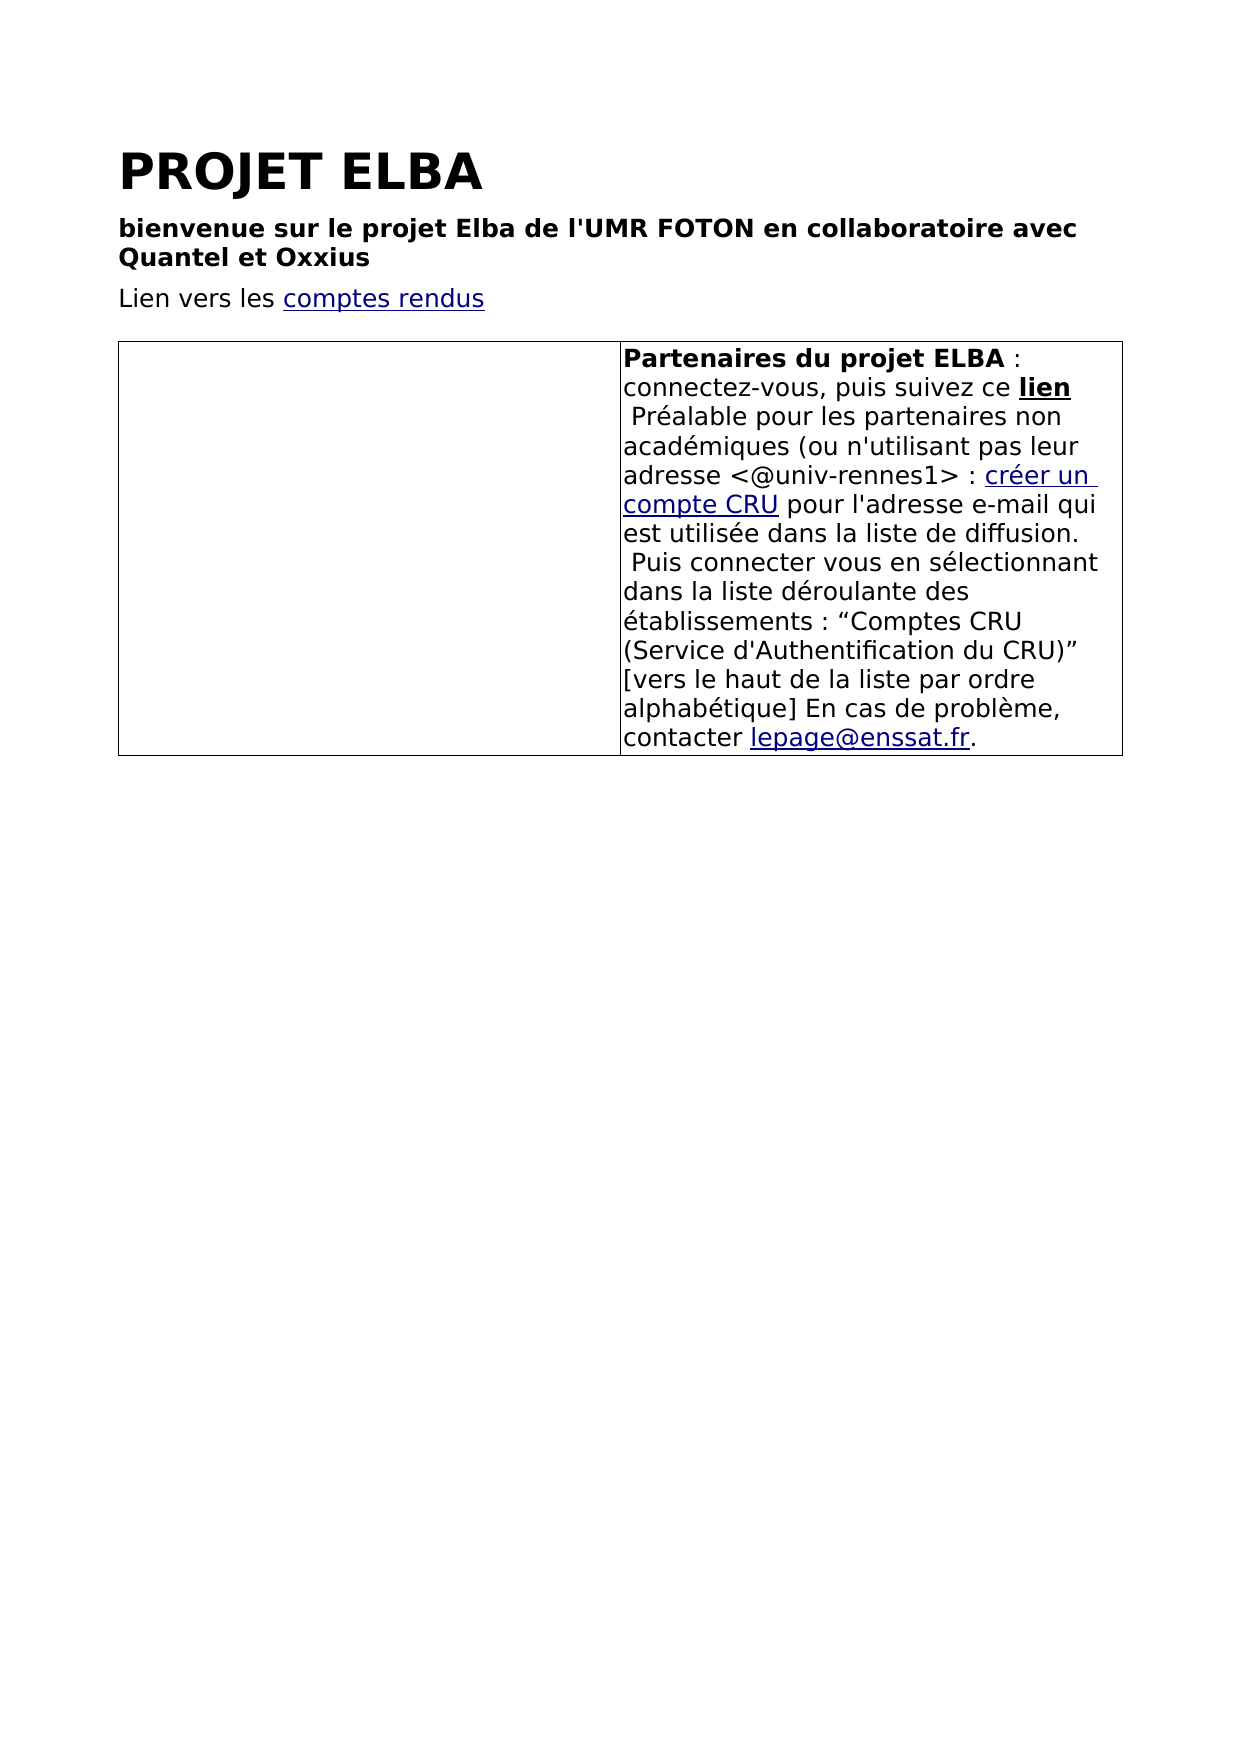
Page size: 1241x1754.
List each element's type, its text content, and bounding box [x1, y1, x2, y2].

text bienvenue sur le projet Elba de l'UMR FOTON en collaboratoire avec Quantel et Oxxius [118, 214, 1122, 272]
text Lien vers les comptes rendus [118, 285, 1122, 314]
table_header [119, 342, 620, 755]
subtitle PROJET ELBA [118, 143, 1122, 201]
table_header Partenaires du projet ELBA : connectez-vous, puis suivez ce lien Préalable pour les partenaires non académiques (ou n'utilisant pas leur adresse <@univ-rennes1> : créer un compte CRU pour l'adresse e-mail qui est utilisée dans la liste de diffusion. Puis connecter vous en sélectionnant dans la liste déroulante des établissements : “Comptes CRU (Service d'Authentification du CRU)” [vers le haut de la liste par ordre alphabétique] En cas de problème, contacter lepage@enssat.fr. [621, 342, 1122, 755]
